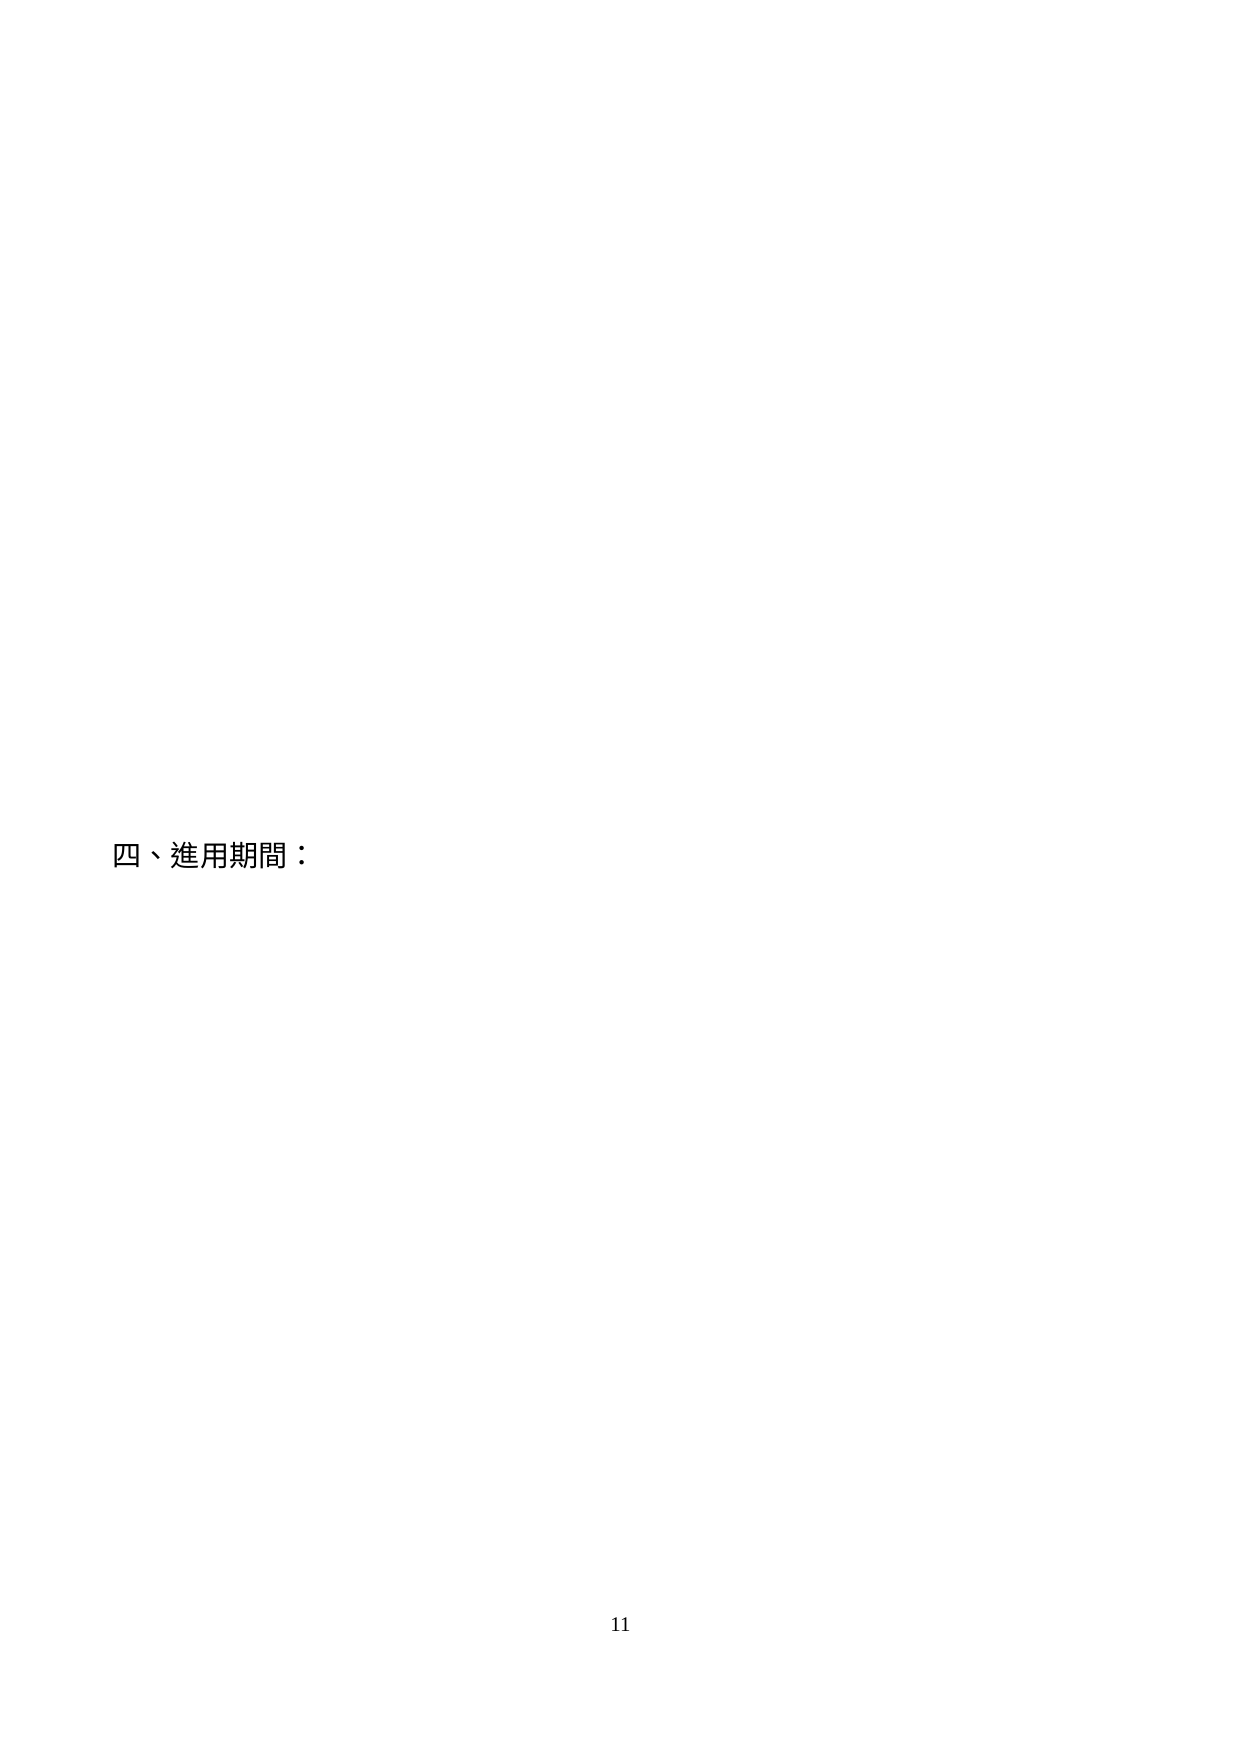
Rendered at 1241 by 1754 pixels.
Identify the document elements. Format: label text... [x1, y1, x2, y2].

text 四、進用期間： [112, 812, 1143, 875]
